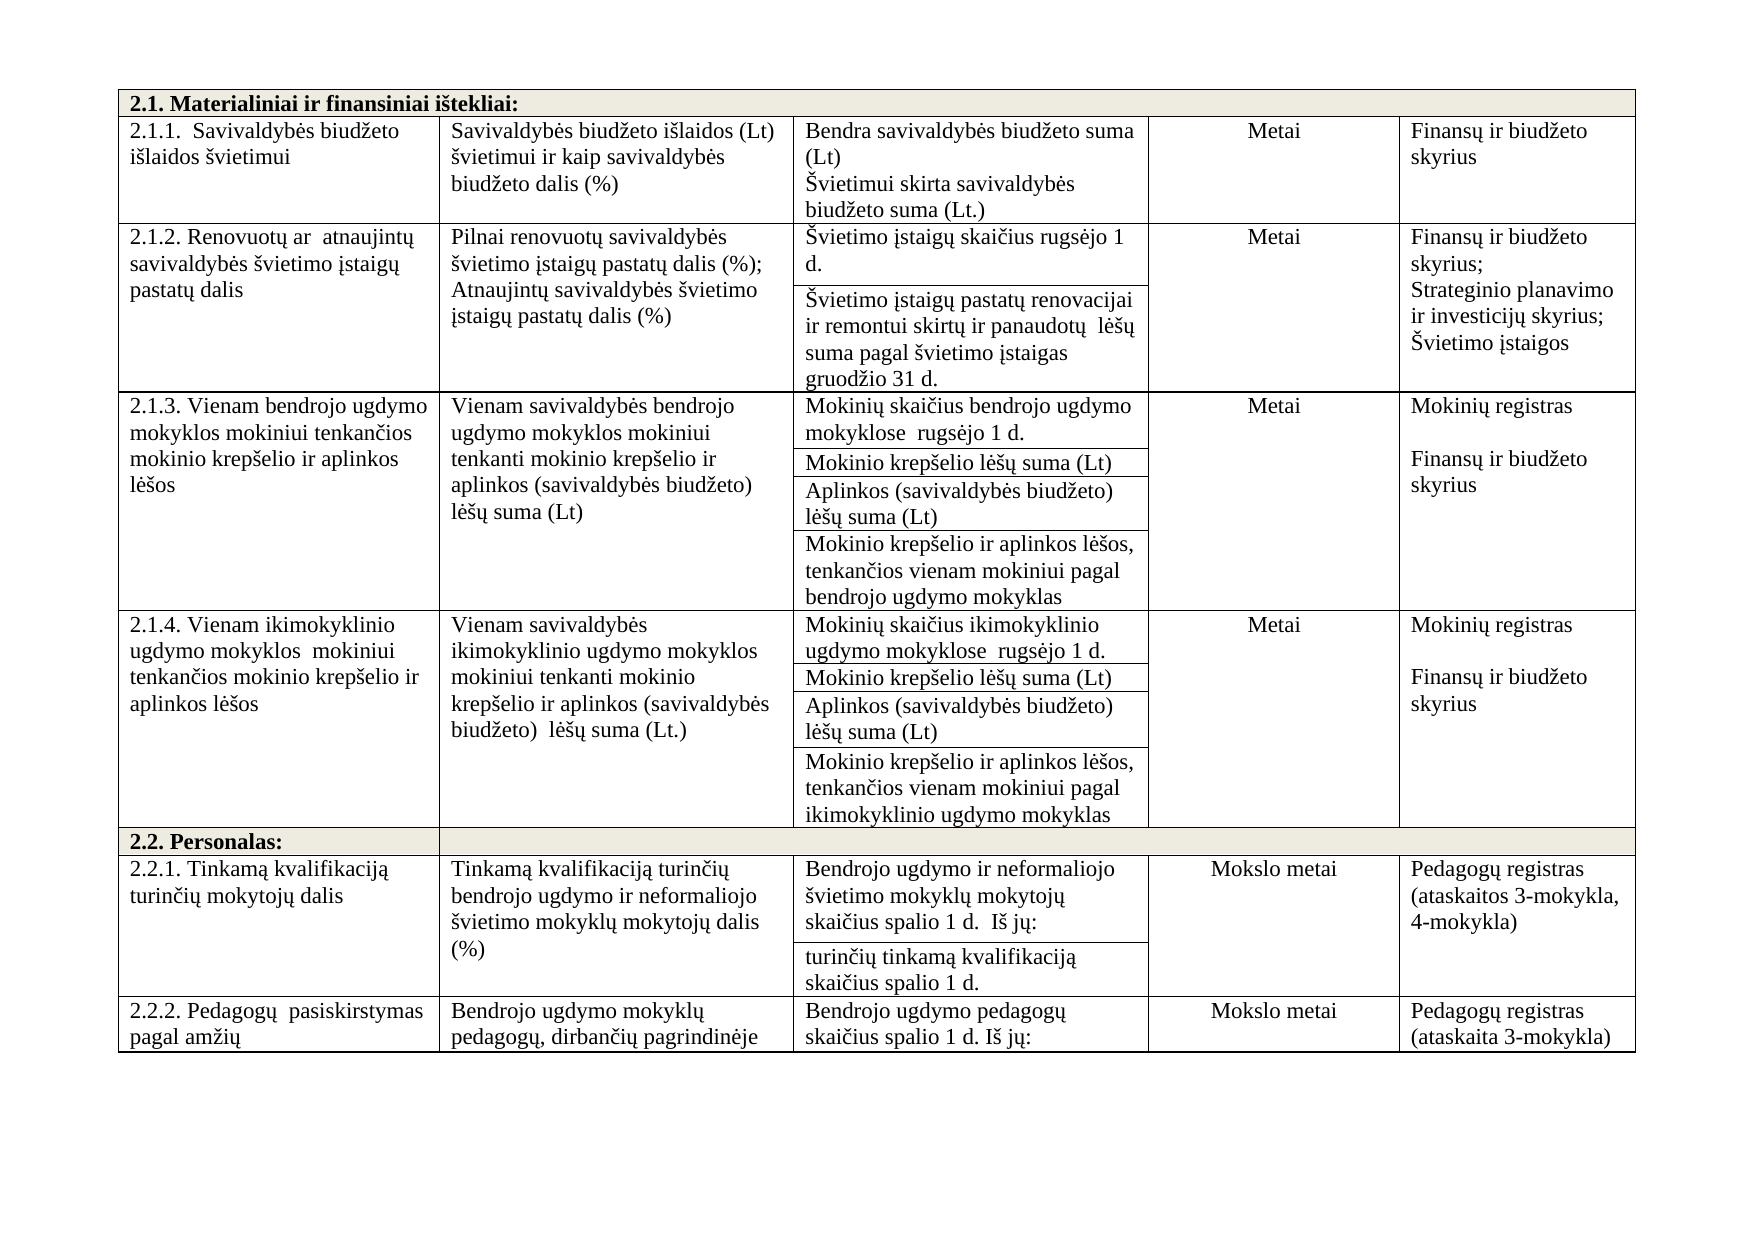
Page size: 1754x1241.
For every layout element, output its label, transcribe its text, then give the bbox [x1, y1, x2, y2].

table_cell 2.1.1. Savivaldybės biudžeto išlaidos švietimui [119, 117, 439, 222]
table_cell 2.2.2. Pedagogų pasiskirstymas pagal amžių [119, 997, 439, 1051]
table_cell Savivaldybės biudžeto išlaidos (Lt) švietimui ir kaip savivaldybės biudžeto dalis (%) [440, 117, 793, 222]
table_cell Mokslo metai [1149, 997, 1399, 1051]
table_cell Mokinio krepšelio ir aplinkos lėšos, tenkančios vienam mokiniui pagal ikimokyklinio ugdymo mokyklas [794, 748, 1148, 827]
table_cell Mokinio krepšelio lėšų suma (Lt) [794, 449, 1148, 476]
table_cell Aplinkos (savivaldybės biudžeto) lėšų suma (Lt) [794, 692, 1148, 747]
table_cell Bendrojo ugdymo pedagogų skaičius spalio 1 d. Iš jų: [794, 997, 1148, 1051]
table_cell Pilnai renovuotų savivaldybės švietimo įstaigų pastatų dalis (%); Atnaujintų savivaldybės švietimo įstaigų pastatų dalis (%) [440, 224, 793, 391]
table_cell Švietimo įstaigų skaičius rugsėjo 1 d. [794, 224, 1148, 285]
table_cell Finansų ir biudžeto skyrius [1400, 117, 1635, 222]
table_cell 2.2.1. Tinkamą kvalifikaciją turinčių mokytojų dalis [119, 856, 439, 996]
table_cell Mokinių skaičius bendrojo ugdymo mokyklose rugsėjo 1 d. [794, 393, 1148, 448]
table_cell Metai [1149, 224, 1399, 391]
table_cell Vienam savivaldybės bendrojo ugdymo mokyklos mokiniui tenkanti mokinio krepšelio ir aplinkos (savivaldybės biudžeto) lėšų suma (Lt) [440, 393, 793, 609]
table_cell Mokinių registras Finansų ir biudžeto skyrius [1400, 393, 1635, 609]
table_cell Finansų ir biudžeto skyrius; Strateginio planavimo ir investicijų skyrius; Švietimo įstaigos [1400, 224, 1635, 391]
table_cell Bendrojo ugdymo ir neformaliojo švietimo mokyklų mokytojų skaičius spalio 1 d. Iš jų: [794, 856, 1148, 942]
table_cell Mokinių skaičius ikimokyklinio ugdymo mokyklose rugsėjo 1 d. [794, 611, 1148, 663]
table_cell Švietimo įstaigų pastatų renovacijai ir remontui skirtų ir panaudotų lėšų suma pagal švietimo įstaigas gruodžio 31 d. [794, 286, 1148, 391]
table_cell Metai [1149, 117, 1399, 222]
table_cell [440, 828, 1635, 854]
table_cell Mokslo metai [1149, 856, 1399, 996]
table_cell Aplinkos (savivaldybės biudžeto) lėšų suma (Lt) [794, 477, 1148, 529]
table_cell Bendrojo ugdymo mokyklų pedagogų, dirbančių pagrindinėje [440, 997, 793, 1051]
table_cell Mokinių registras Finansų ir biudžeto skyrius [1400, 611, 1635, 827]
table_cell 2.1.3. Vienam bendrojo ugdymo mokyklos mokiniui tenkančios mokinio krepšelio ir aplinkos lėšos [119, 393, 439, 609]
table_cell Mokinio krepšelio lėšų suma (Lt) [794, 664, 1148, 691]
table_cell Metai [1149, 611, 1399, 827]
table_cell Metai [1149, 393, 1399, 609]
table_cell 2.2. Personalas: [119, 828, 439, 854]
table_cell 2.1. Materialiniai ir finansiniai ištekliai: [119, 90, 1635, 116]
table_cell Bendra savivaldybės biudžeto suma (Lt) Švietimui skirta savivaldybės biudžeto suma (Lt.) [794, 117, 1148, 222]
table_cell turinčių tinkamą kvalifikaciją skaičius spalio 1 d. [794, 943, 1148, 996]
table_cell Pedagogų registras (ataskaitos 3-mokykla, 4-mokykla) [1400, 856, 1635, 996]
table_cell 2.1.4. Vienam ikimokyklinio ugdymo mokyklos mokiniui tenkančios mokinio krepšelio ir aplinkos lėšos [119, 611, 439, 827]
table_cell Mokinio krepšelio ir aplinkos lėšos, tenkančios vienam mokiniui pagal bendrojo ugdymo mokyklas [794, 531, 1148, 609]
table_cell Pedagogų registras (ataskaita 3-mokykla) [1400, 997, 1635, 1051]
table_cell Tinkamą kvalifikaciją turinčių bendrojo ugdymo ir neformaliojo švietimo mokyklų mokytojų dalis (%) [440, 856, 793, 996]
table_cell 2.1.2. Renovuotų ar atnaujintų savivaldybės švietimo įstaigų pastatų dalis [119, 224, 439, 391]
table_cell Vienam savivaldybės ikimokyklinio ugdymo mokyklos mokiniui tenkanti mokinio krepšelio ir aplinkos (savivaldybės biudžeto) lėšų suma (Lt.) [440, 611, 793, 827]
